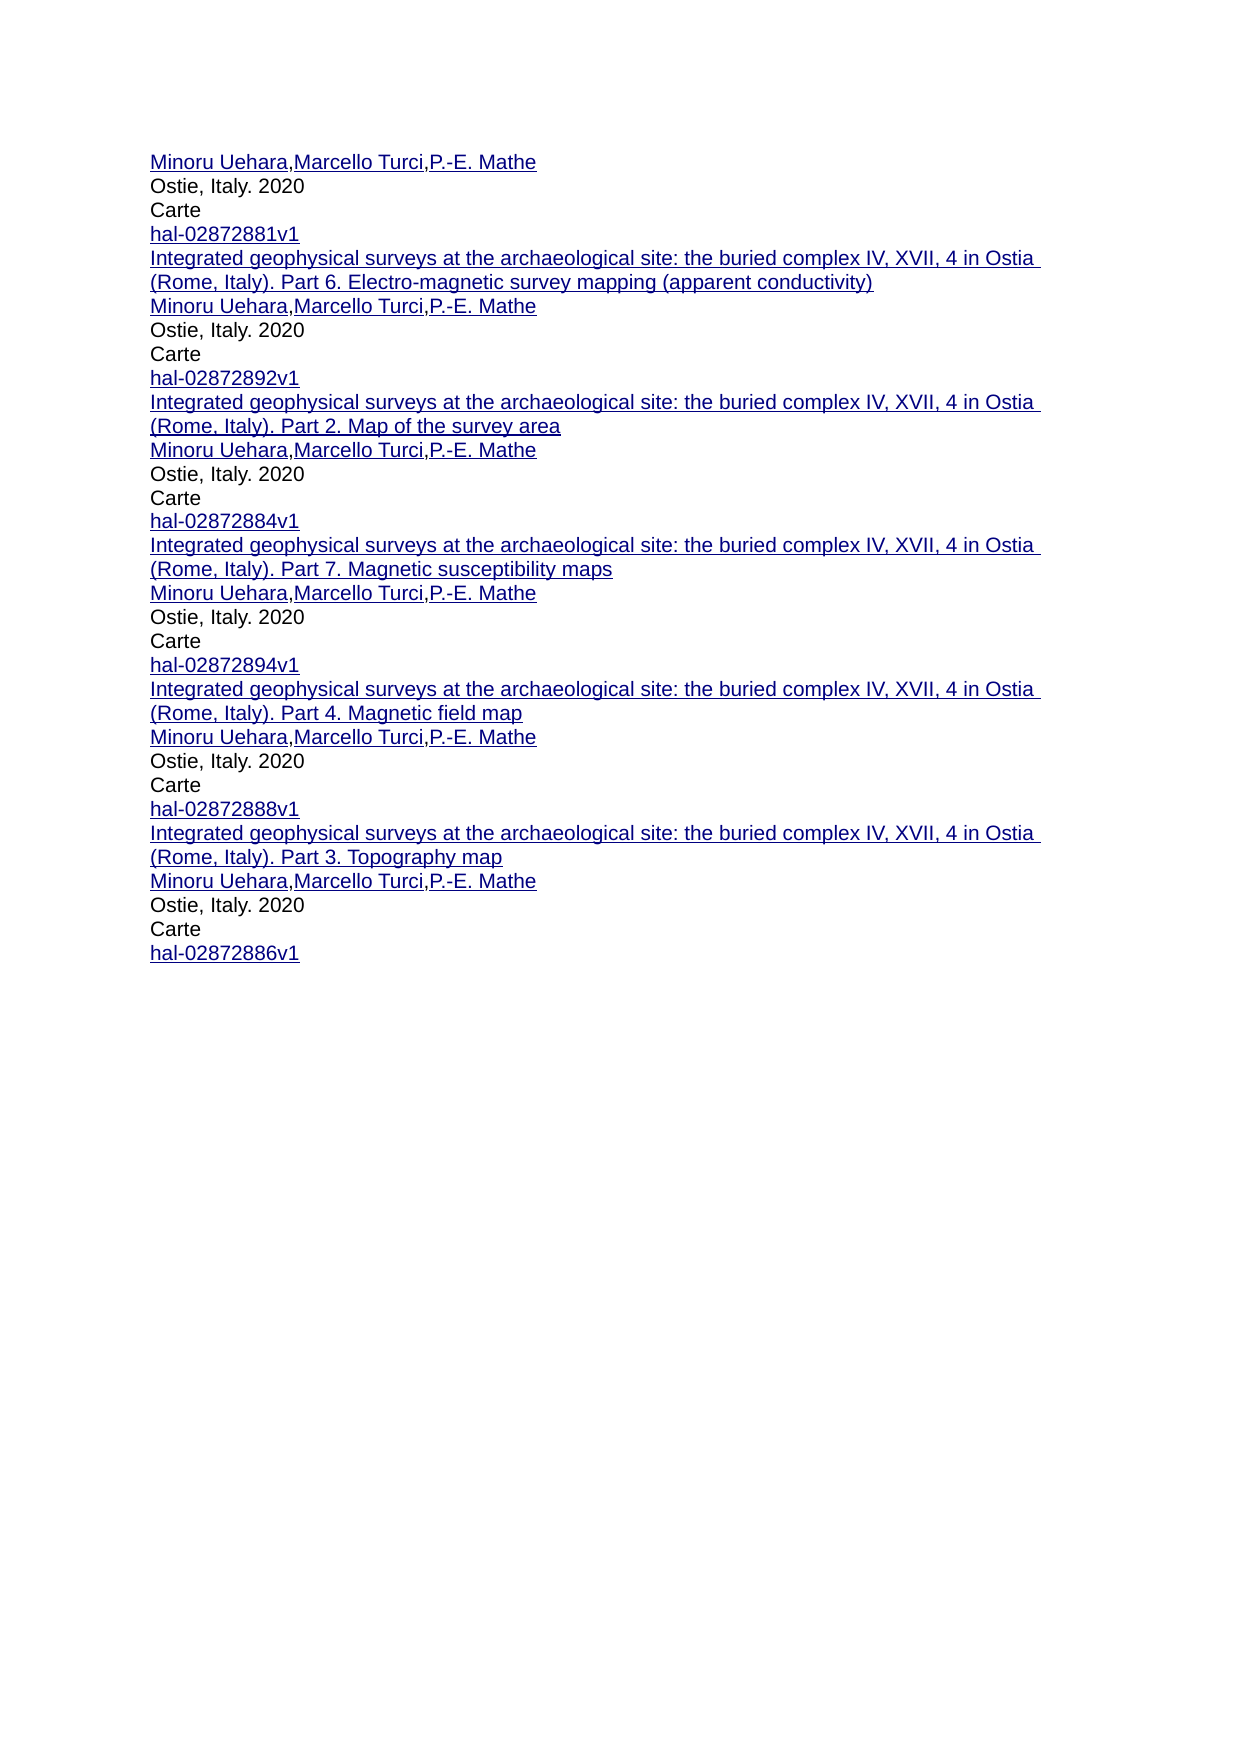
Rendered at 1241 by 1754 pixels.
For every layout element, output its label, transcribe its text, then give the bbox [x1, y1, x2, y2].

table_cell Integrated geophysical surveys at the archaeological site: the buried complex IV, XVII, 4 in Ostia (Rome, Italy). Part 6. Electro-magnetic survey mapping (apparent conductivity) Minoru Uehara,Marcello Turci,P.-E. Mathe Ostie, Italy. 2020 Carte hal-02872892v1 [150, 246, 1090, 389]
table_cell Integrated geophysical surveys at the archaeological site: the buried complex IV, XVII, 4 in Ostia (Rome, Italy). Part 2. Map of the survey area Minoru Uehara,Marcello Turci,P.-E. Mathe Ostie, Italy. 2020 Carte hal-02872884v1 [150, 390, 1090, 533]
table_cell Integrated geophysical surveys at the archaeological site: the buried complex IV, XVII, 4 in Ostia (Rome, Italy). Part 3. Topography map Minoru Uehara,Marcello Turci,P.-E. Mathe Ostie, Italy. 2020 Carte hal-02872886v1 [150, 821, 1090, 964]
table_cell Integrated geophysical surveys at the archaeological site: the buried complex IV, XVII, 4 in Ostia (Rome, Italy). Part 4. Magnetic field map Minoru Uehara,Marcello Turci,P.-E. Mathe Ostie, Italy. 2020 Carte hal-02872888v1 [150, 677, 1090, 821]
table_cell Minoru Uehara,Marcello Turci,P.-E. Mathe Ostie, Italy. 2020 Carte hal-02872881v1 [150, 150, 1090, 246]
table_cell Integrated geophysical surveys at the archaeological site: the buried complex IV, XVII, 4 in Ostia (Rome, Italy). Part 7. Magnetic susceptibility maps Minoru Uehara,Marcello Turci,P.-E. Mathe Ostie, Italy. 2020 Carte hal-02872894v1 [150, 533, 1090, 677]
